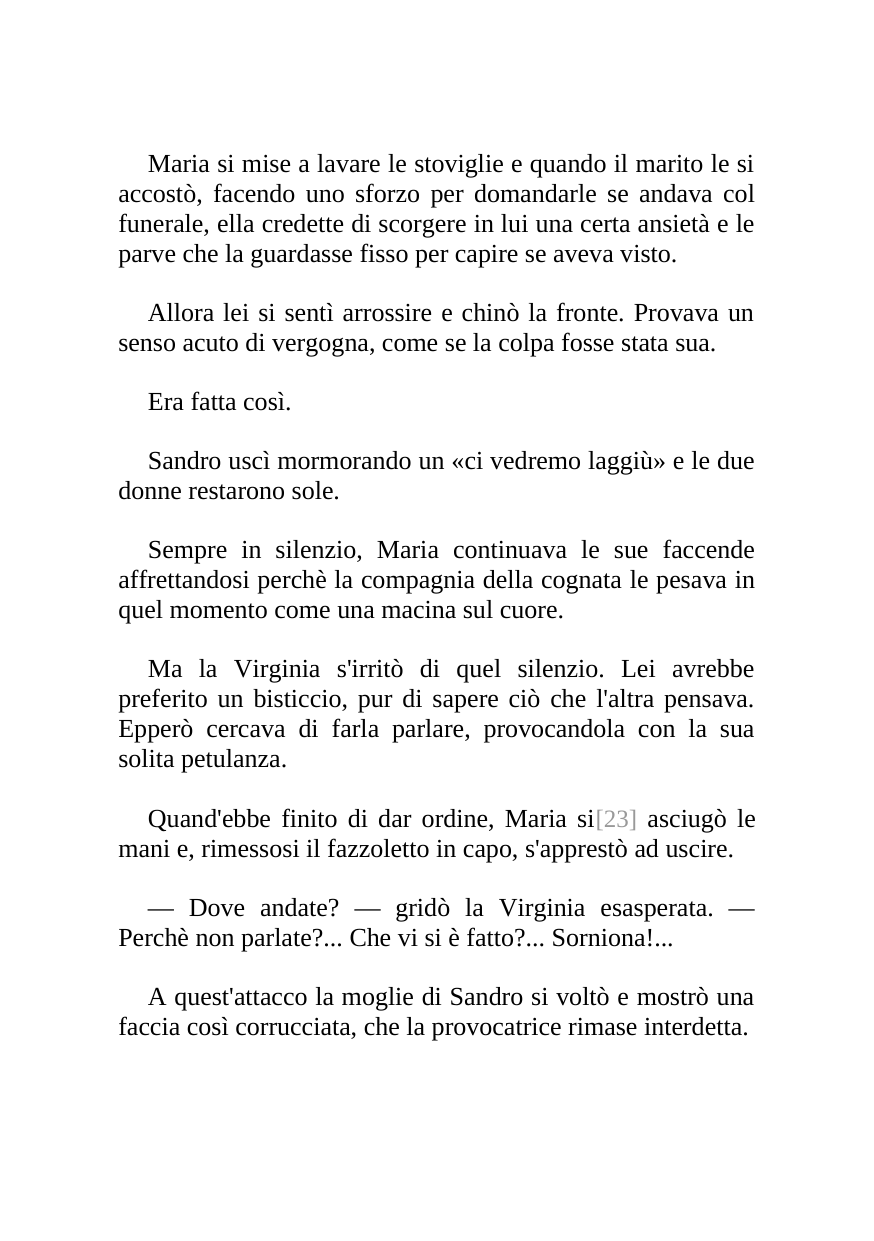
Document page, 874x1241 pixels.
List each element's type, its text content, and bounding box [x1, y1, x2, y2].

text Maria si mise a lavare le stoviglie e quando il marito le si accostò, facendo uno sforzo per domandarle se andava col funerale, ella credette di scorgere in lui una certa ansietà e le parve che la guardasse fisso per capire se aveva visto. [118, 148, 756, 268]
text Sandro uscì mormorando un «ci vedremo laggiù» e le due donne restarono sole. [118, 445, 756, 505]
text A quest'attacco la moglie di Sandro si voltò e mostrò una faccia così corrucciata, che la provocatrice rimase interdetta. [118, 981, 756, 1041]
text Ma la Virginia s'irritò di quel silenzio. Lei avrebbe preferito un bisticcio, pur di sapere ciò che l'altra pensava. Epperò cercava di farla parlare, provocandola con la sua solita petulanza. [118, 653, 756, 773]
text — Dove andate? — gridò la Virginia esasperata. — Perchè non parlate?... Che vi si è fatto?... Sorniona!... [118, 892, 756, 952]
text Sempre in silenzio, Maria continuava le sue faccende affrettandosi perchè la compagnia della cognata le pesava in quel momento come una macina sul cuore. [118, 534, 756, 624]
text Allora lei si sentì arrossire e chinò la fronte. Provava un senso acuto di vergogna, come se la colpa fosse stata sua. [118, 297, 756, 357]
text Era fatta così. [118, 386, 756, 416]
text Quand'ebbe finito di dar ordine, Maria si[23] asciugò le mani e, rimessosi il fazzoletto in capo, s'apprestò ad uscire. [118, 803, 756, 863]
